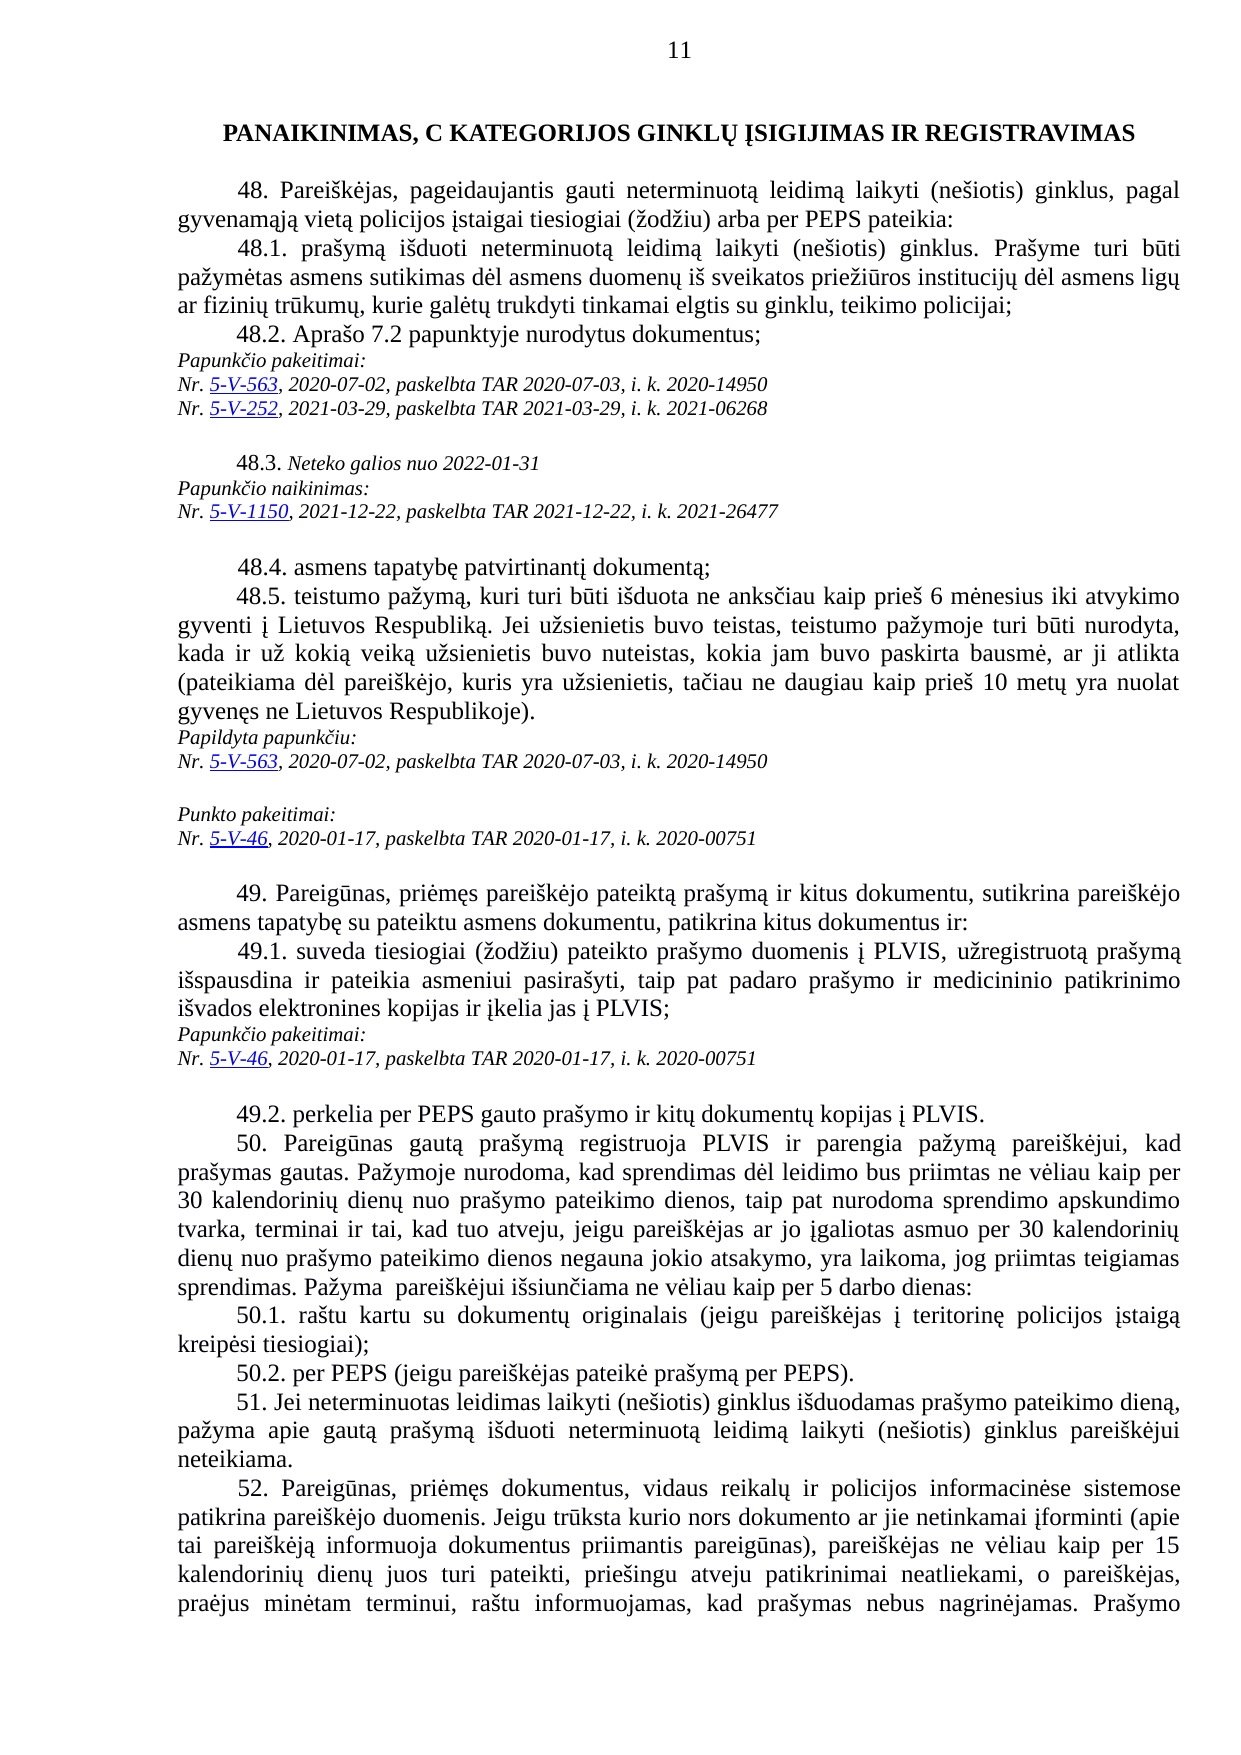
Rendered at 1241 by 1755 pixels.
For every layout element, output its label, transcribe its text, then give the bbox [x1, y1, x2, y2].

text 50.2. per PEPS (jeigu pareiškėjas pateikė prašymą per PEPS). [177, 1358, 1181, 1387]
subtitle 52. Pareigūnas, priėmęs dokumentus, vidaus reikalų ir policijos informacinėse sistemose patikrina pareiškėjo duomenis. Jeigu trūksta kurio nors dokumento ar jie netinkamai įforminti (apie tai pareiškėją informuoja dokumentus priimantis pareigūnas), pareiškėjas ne vėliau kaip per 15 kalendorinių dienų juos turi pateikti, priešingu atveju patikrinimai neatliekami, o pareiškėjas, praėjus minėtam terminui, raštu informuojamas, kad prašymas nebus nagrinėjamas. Prašymo [177, 1473, 1181, 1617]
text 49.2. perkelia per PEPS gauto prašymo ir kitų dokumentų kopijas į PLVIS. [177, 1099, 1181, 1128]
subtitle 48.1. prašymą išduoti neterminuotą leidimą laikyti (nešiotis) ginklus. Prašyme turi būti pažymėtas asmens sutikimas dėl asmens duomenų iš sveikatos priežiūros institucijų dėl asmens ligų ar fizinių trūkumų, kurie galėtų trukdyti tinkamai elgtis su ginklu, teikimo policijai; [177, 233, 1181, 319]
text Nr. 5-V-252, 2021-03-29, paskelbta TAR 2021-03-29, i. k. 2021-06268 [177, 396, 1181, 420]
text Papunkčio pakeitimai: [177, 348, 1181, 372]
text Nr. 5-V-563, 2020-07-02, paskelbta TAR 2020-07-03, i. k. 2020-14950 [177, 749, 1181, 773]
text Papunkčio naikinimas: [177, 475, 1181, 499]
text Punkto pakeitimai: [177, 802, 1181, 826]
text Papildyta papunkčiu: [177, 725, 1181, 749]
text 50. Pareigūnas gautą prašymą registruoja PLVIS ir parengia pažymą pareiškėjui, kad prašymas gautas. Pažymoje nurodoma, kad sprendimas dėl leidimo bus priimtas ne vėliau kaip per 30 kalendorinių dienų nuo prašymo pateikimo dienos, taip pat nurodoma sprendimo apskundimo tvarka, terminai ir tai, kad tuo atveju, jeigu pareiškėjas ar jo įgaliotas asmuo per 30 kalendorinių dienų nuo prašymo pateikimo dienos negauna jokio atsakymo, yra laikoma, jog priimtas teigiamas sprendimas. Pažyma pareiškėjui išsiunčiama ne vėliau kaip per 5 darbo dienas: [177, 1128, 1181, 1300]
text 48.3. Neteko galios nuo 2022-01-31 [177, 449, 1181, 475]
subtitle 49.1. suveda tiesiogiai (žodžiu) pateikto prašymo duomenis į PLVIS, užregistruotą prašymą išspausdina ir pateikia asmeniui pasirašyti, taip pat padaro prašymo ir medicininio patikrinimo išvados elektronines kopijas ir įkelia jas į PLVIS; [177, 936, 1181, 1022]
text Nr. 5-V-1150, 2021-12-22, paskelbta TAR 2021-12-22, i. k. 2021-26477 [177, 499, 1181, 523]
text 51. Jei neterminuotas leidimas laikyti (nešiotis) ginklus išduodamas prašymo pateikimo dieną, pažyma apie gautą prašymą išduoti neterminuotą leidimą laikyti (nešiotis) ginklus pareiškėjui neteikiama. [177, 1387, 1181, 1473]
text Nr. 5-V-46, 2020-01-17, paskelbta TAR 2020-01-17, i. k. 2020-00751 [177, 826, 1181, 850]
text 49. Pareigūnas, priėmęs pareiškėjo pateiktą prašymą ir kitus dokumentu, sutikrina pareiškėjo asmens tapatybę su pateiktu asmens dokumentu, patikrina kitus dokumentus ir: [177, 878, 1181, 936]
text Nr. 5-V-563, 2020-07-02, paskelbta TAR 2020-07-03, i. k. 2020-14950 [177, 372, 1181, 396]
text PANAIKINIMAS, C KATEGORIJOS GINKLŲ ĮSIGIJIMAS IR REGISTRAVIMAS [177, 118, 1181, 147]
text Nr. 5-V-46, 2020-01-17, paskelbta TAR 2020-01-17, i. k. 2020-00751 [177, 1046, 1181, 1070]
text 48.5. teistumo pažymą, kuri turi būti išduota ne anksčiau kaip prieš 6 mėnesius iki atvykimo gyventi į Lietuvos Respubliką. Jei užsienietis buvo teistas, teistumo pažymoje turi būti nurodyta, kada ir už kokią veiką užsienietis buvo nuteistas, kokia jam buvo paskirta bausmė, ar ji atlikta (pateikiama dėl pareiškėjo, kuris yra užsienietis, tačiau ne daugiau kaip prieš 10 metų yra nuolat gyvenęs ne Lietuvos Respublikoje). [177, 581, 1181, 725]
text Papunkčio pakeitimai: [177, 1022, 1181, 1046]
text 48.2. Aprašo 7.2 papunktyje nurodytus dokumentus; [177, 319, 1181, 348]
subtitle 48.4. asmens tapatybę patvirtinantį dokumentą; [177, 552, 1181, 581]
text 50.1. raštu kartu su dokumentų originalais (jeigu pareiškėjas į teritorinę policijos įstaigą kreipėsi tiesiogiai); [177, 1300, 1181, 1358]
subtitle 48. Pareiškėjas, pageidaujantis gauti neterminuotą leidimą laikyti (nešiotis) ginklus, pagal gyvenamąją vietą policijos įstaigai tiesiogiai (žodžiu) arba per PEPS pateikia: [177, 176, 1181, 233]
